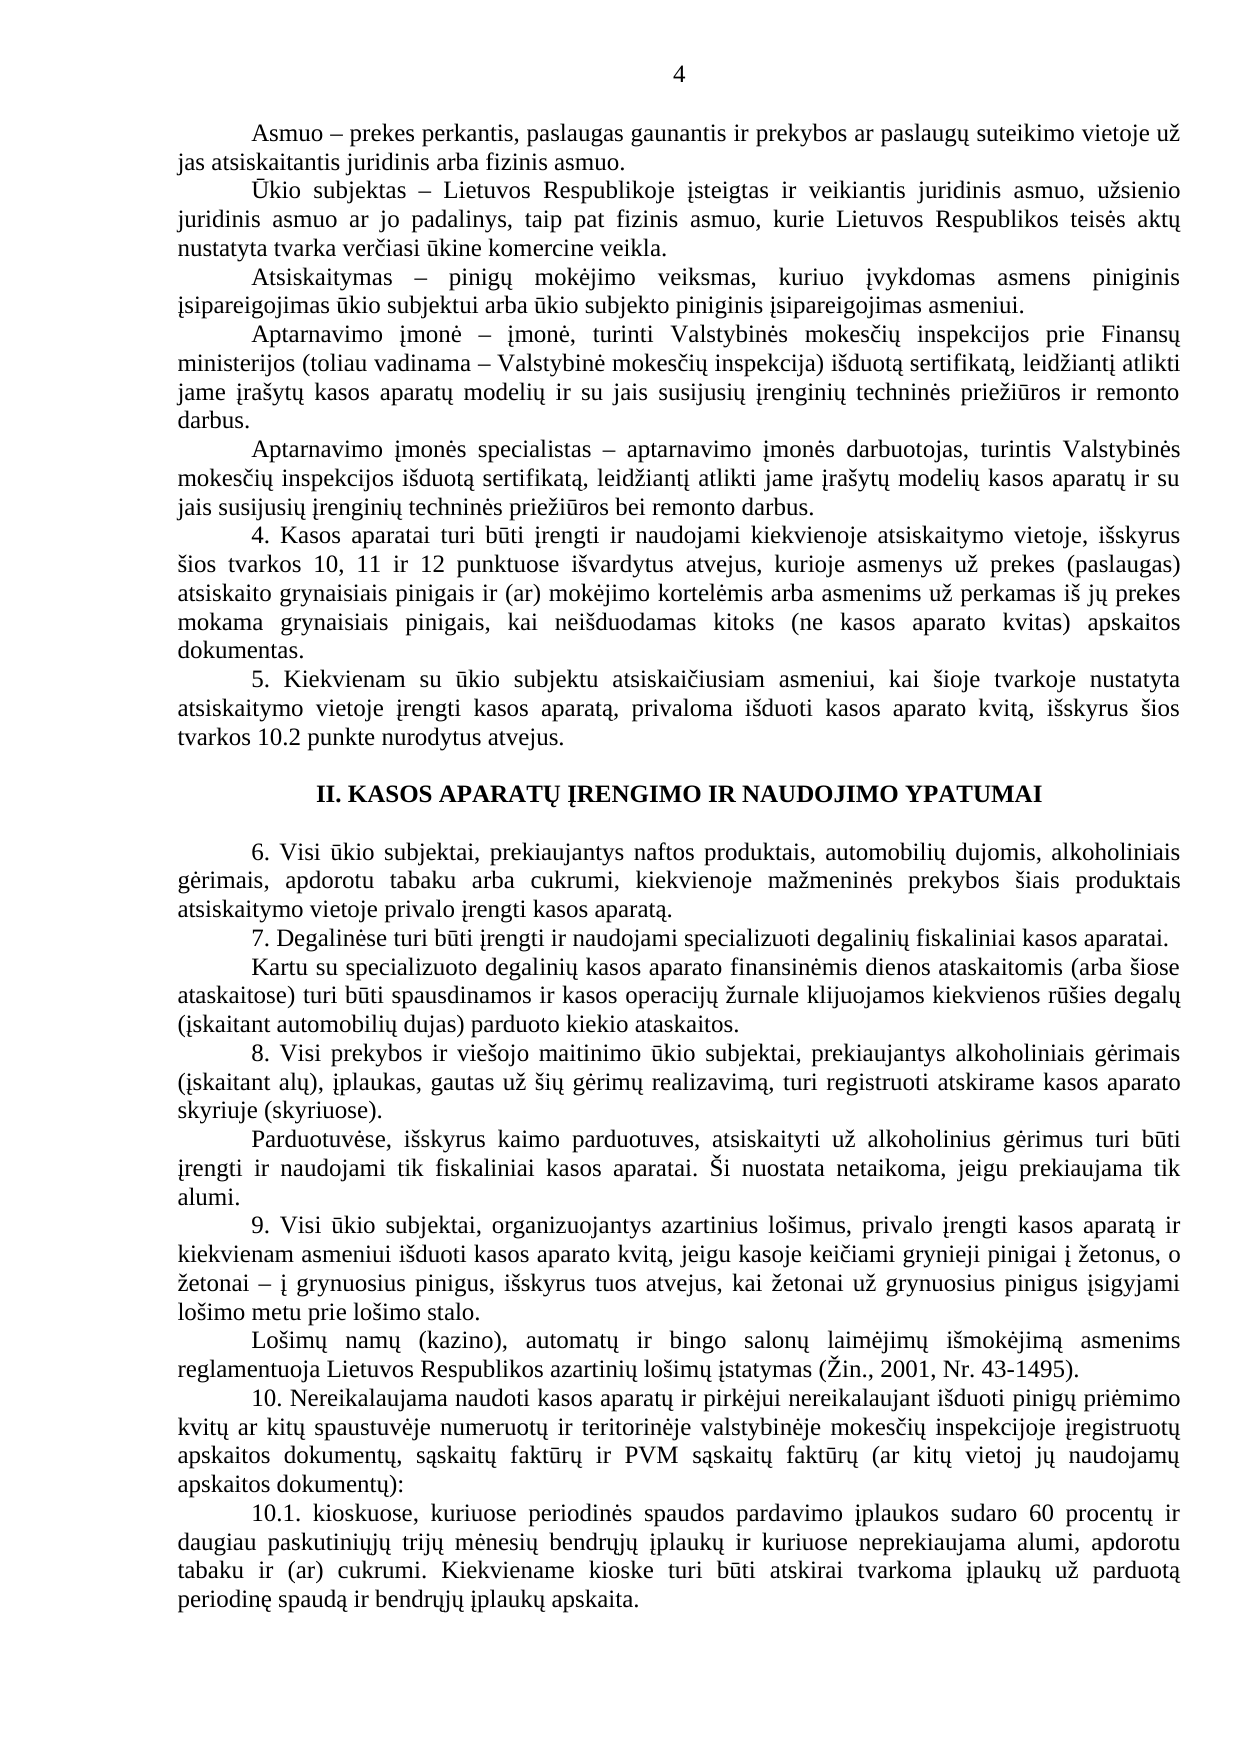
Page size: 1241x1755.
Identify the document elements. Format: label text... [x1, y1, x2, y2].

text Ūkio subjektas – Lietuvos Respublikoje įsteigtas ir veikiantis juridinis asmuo, užsienio juridinis asmuo ar jo padalinys, taip pat fizinis asmuo, kurie Lietuvos Respublikos teisės aktų nustatyta tvarka verčiasi ūkine komercine veikla. [177, 176, 1181, 262]
text Kartu su specializuoto degalinių kasos aparato finansinėmis dienos ataskaitomis (arba šiose ataskaitose) turi būti spausdinamos ir kasos operacijų žurnale klijuojamos kiekvienos rūšies degalų (įskaitant automobilių dujas) parduoto kiekio ataskaitos. [177, 952, 1181, 1038]
text 10.1. kioskuose, kuriuose periodinės spaudos pardavimo įplaukos sudaro 60 procentų ir daugiau paskutiniųjų trijų mėnesių bendrųjų įplaukų ir kuriuose neprekiaujama alumi, apdorotu tabaku ir (ar) cukrumi. Kiekviename kioske turi būti atskirai tvarkoma įplaukų už parduotą periodinę spaudą ir bendrųjų įplaukų apskaita. [177, 1498, 1181, 1613]
text Lošimų namų (kazino), automatų ir bingo salonų laimėjimų išmokėjimą asmenims reglamentuoja Lietuvos Respublikos azartinių lošimų įstatymas (Žin., 2001, Nr. 43-1495). [177, 1326, 1181, 1383]
text Aptarnavimo įmonė – įmonė, turinti Valstybinės mokesčių inspekcijos prie Finansų ministerijos (toliau vadinama – Valstybinė mokesčių inspekcija) išduotą sertifikatą, leidžiantį atlikti jame įrašytų kasos aparatų modelių ir su jais susijusių įrenginių techninės priežiūros ir remonto darbus. [177, 319, 1181, 434]
text 8. Visi prekybos ir viešojo maitinimo ūkio subjektai, prekiaujantys alkoholiniais gėrimais (įskaitant alų), įplaukas, gautas už šių gėrimų realizavimą, turi registruoti atskirame kasos aparato skyriuje (skyriuose). [177, 1038, 1181, 1124]
text 9. Visi ūkio subjektai, organizuojantys azartinius lošimus, privalo įrengti kasos aparatą ir kiekvienam asmeniui išduoti kasos aparato kvitą, jeigu kasoje keičiami grynieji pinigai į žetonus, o žetonai – į grynuosius pinigus, išskyrus tuos atvejus, kai žetonai už grynuosius pinigus įsigyjami lošimo metu prie lošimo stalo. [177, 1211, 1181, 1326]
text 7. Degalinėse turi būti įrengti ir naudojami specializuoti degalinių fiskaliniai kasos aparatai. [177, 923, 1181, 952]
text 5. Kiekvienam su ūkio subjektu atsiskaičiusiam asmeniui, kai šioje tvarkoje nustatyta atsiskaitymo vietoje įrengti kasos aparatą, privaloma išduoti kasos aparato kvitą, išskyrus šios tvarkos 10.2 punkte nurodytus atvejus. [177, 664, 1181, 751]
text Asmuo – prekes perkantis, paslaugas gaunantis ir prekybos ar paslaugų suteikimo vietoje už jas atsiskaitantis juridinis arba fizinis asmuo. [177, 118, 1181, 176]
text Atsiskaitymas – pinigų mokėjimo veiksmas, kuriuo įvykdomas asmens piniginis įsipareigojimas ūkio subjektui arba ūkio subjekto piniginis įsipareigojimas asmeniui. [177, 262, 1181, 319]
text Aptarnavimo įmonės specialistas – aptarnavimo įmonės darbuotojas, turintis Valstybinės mokesčių inspekcijos išduotą sertifikatą, leidžiantį atlikti jame įrašytų modelių kasos aparatų ir su jais susijusių įrenginių techninės priežiūros bei remonto darbus. [177, 434, 1181, 521]
text 6. Visi ūkio subjektai, prekiaujantys naftos produktais, automobilių dujomis, alkoholiniais gėrimais, apdorotu tabaku arba cukrumi, kiekvienoje mažmeninės prekybos šiais produktais atsiskaitymo vietoje privalo įrengti kasos aparatą. [177, 837, 1181, 923]
text 4. Kasos aparatai turi būti įrengti ir naudojami kiekvienoje atsiskaitymo vietoje, išskyrus šios tvarkos 10, 11 ir 12 punktuose išvardytus atvejus, kurioje asmenys už prekes (paslaugas) atsiskaito grynaisiais pinigais ir (ar) mokėjimo kortelėmis arba asmenims už perkamas iš jų prekes mokama grynaisiais pinigais, kai neišduodamas kitoks (ne kasos aparato kvitas) apskaitos dokumentas. [177, 521, 1181, 664]
text 10. Nereikalaujama naudoti kasos aparatų ir pirkėjui nereikalaujant išduoti pinigų priėmimo kvitų ar kitų spaustuvėje numeruotų ir teritorinėje valstybinėje mokesčių inspekcijoje įregistruotų apskaitos dokumentų, sąskaitų faktūrų ir PVM sąskaitų faktūrų (ar kitų vietoj jų naudojamų apskaitos dokumentų): [177, 1383, 1181, 1498]
text II. KASOS APARATŲ ĮRENGIMO IR NAUDOJIMO YPATUMAI [177, 779, 1181, 808]
text Parduotuvėse, išskyrus kaimo parduotuves, atsiskaityti už alkoholinius gėrimus turi būti įrengti ir naudojami tik fiskaliniai kasos aparatai. Ši nuostata netaikoma, jeigu prekiaujama tik alumi. [177, 1124, 1181, 1211]
